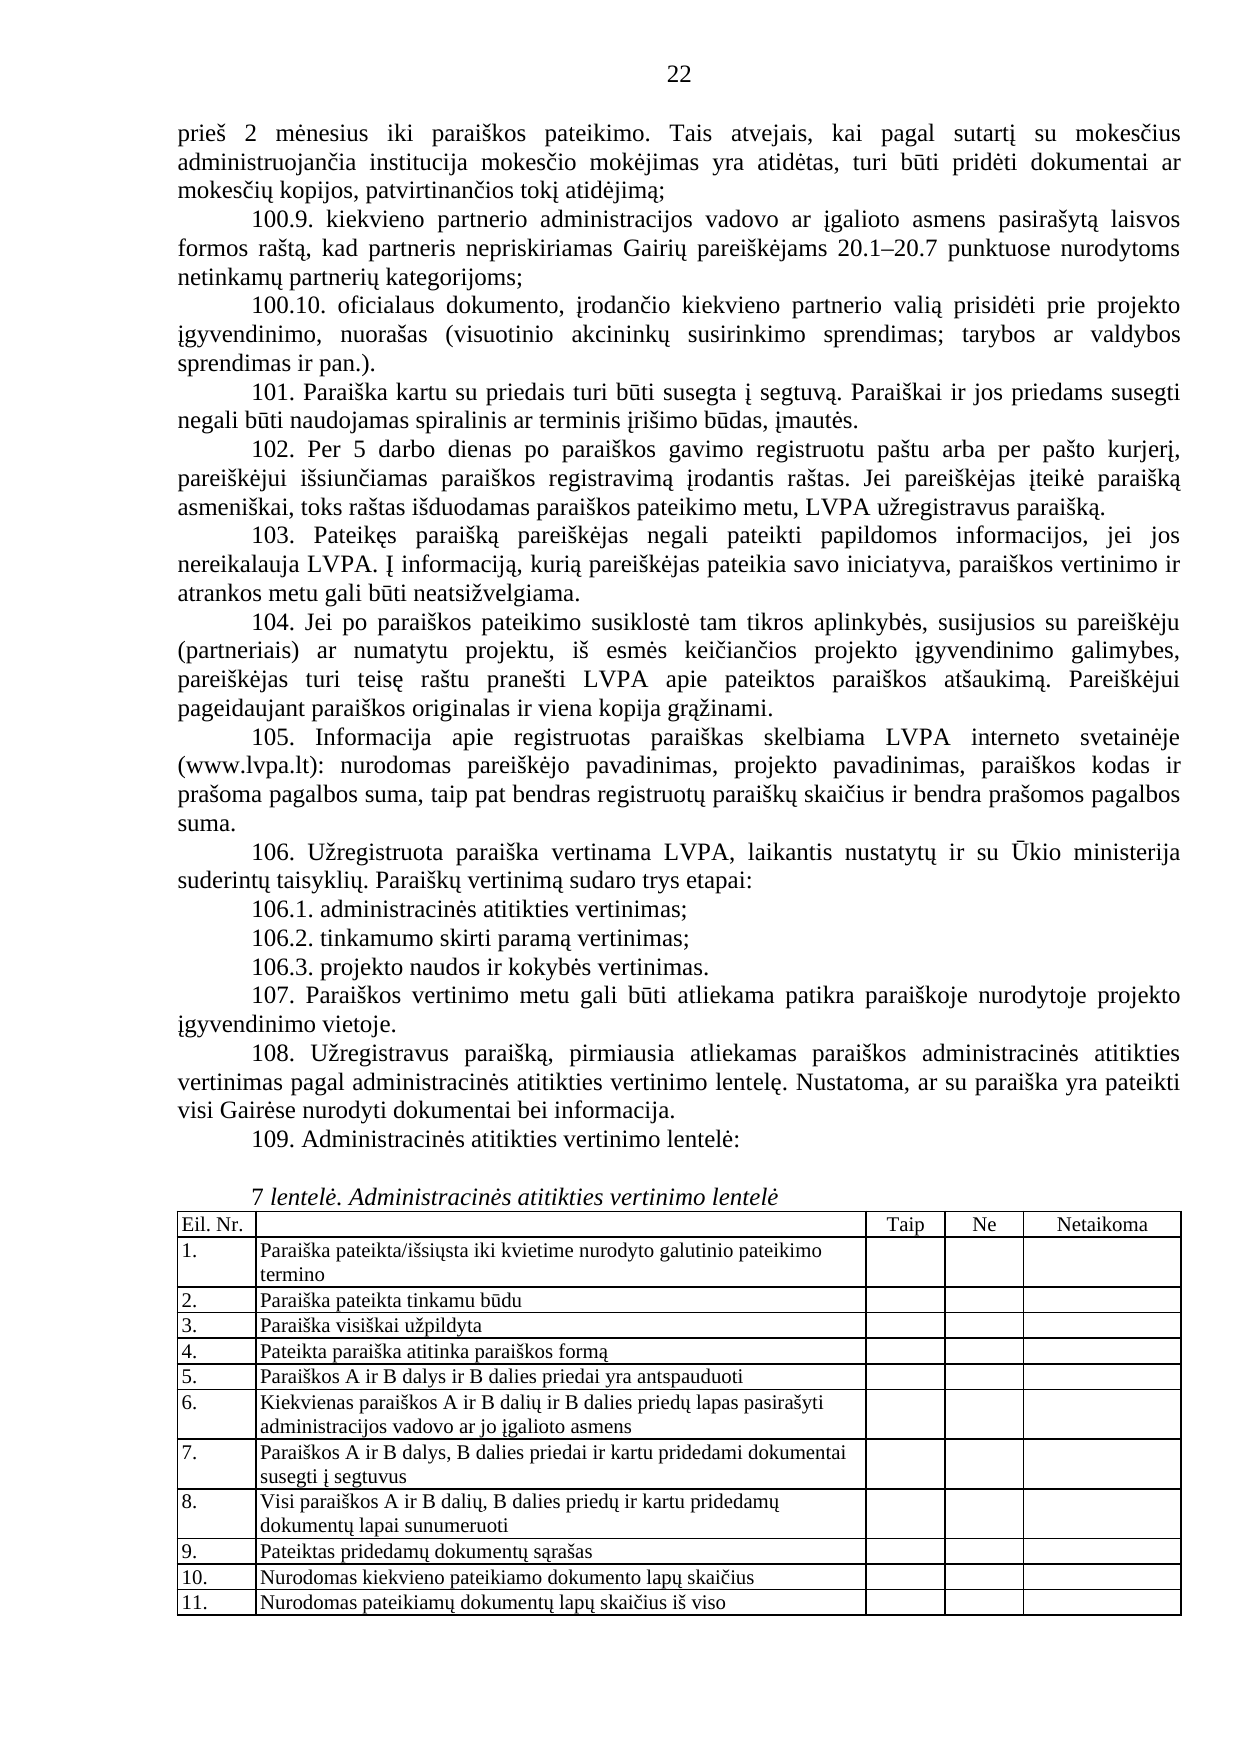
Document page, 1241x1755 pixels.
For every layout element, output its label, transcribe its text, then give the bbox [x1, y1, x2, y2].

table_cell [946, 1440, 1023, 1488]
text 7 lentelė. Administracinės atitikties vertinimo lentelė [177, 1182, 1181, 1211]
table_cell [867, 1390, 944, 1438]
table_cell [867, 1238, 944, 1286]
text 106. Užregistruota paraiška vertinama LVPA, laikantis nustatytų ir su Ūkio ministerija suderintų taisyklių. Paraiškų vertinimą sudaro trys etapai: [177, 837, 1181, 894]
table_cell [1024, 1365, 1028, 1388]
table_cell [1024, 1339, 1028, 1363]
text 108. Užregistravus paraišką, pirmiausia atliekamas paraiškos administracinės atitikties vertinimas pagal administracinės atitikties vertinimo lentelę. Nustatoma, ar su paraiška yra pateikti visi Gairėse nurodyti dokumentai bei informacija. [177, 1038, 1181, 1124]
table_cell [1019, 1339, 1023, 1363]
table_cell 7. [178, 1440, 255, 1488]
table_cell [1019, 1590, 1023, 1614]
table_cell [1019, 1288, 1023, 1312]
table_cell [946, 1390, 1023, 1438]
table_cell [1024, 1238, 1180, 1286]
table_cell [1024, 1565, 1028, 1589]
table_cell [946, 1238, 1023, 1286]
table_cell [1019, 1539, 1023, 1563]
table_cell [867, 1440, 944, 1488]
table_cell [1024, 1590, 1028, 1614]
text 102. Per 5 darbo dienas po paraiškos gavimo registruotu paštu arba per pašto kurjerį, pareiškėjui išsiunčiamas paraiškos registravimą įrodantis raštas. Jei pareiškėjas įteikė paraišką asmeniškai, toks raštas išduodamas paraiškos pateikimo metu, LVPA užregistravus paraišką. [177, 434, 1181, 521]
text 106.1. administracinės atitikties vertinimas; [177, 894, 1181, 923]
text prieš 2 mėnesius iki paraiškos pateikimo. Tais atvejais, kai pagal sutartį su mokesčius administruojančia institucija mokesčio mokėjimas yra atidėtas, turi būti pridėti dokumentai ar mokesčių kopijos, patvirtinančios tokį atidėjimą; [177, 118, 1181, 204]
text 105. Informacija apie registruotas paraiškas skelbiama LVPA interneto svetainėje (www.lvpa.lt): nurodomas pareiškėjo pavadinimas, projekto pavadinimas, paraiškos kodas ir prašoma pagalbos suma, taip pat bendras registruotų paraiškų skaičius ir bendra prašomos pagalbos suma. [177, 722, 1181, 837]
text 100.10. oficialaus dokumento, įrodančio kiekvieno partnerio valią prisidėti prie projekto įgyvendinimo, nuorašas (visuotinio akcininkų susirinkimo sprendimas; tarybos ar valdybos sprendimas ir pan.). [177, 291, 1181, 377]
text 104. Jei po paraiškos pateikimo susiklostė tam tikros aplinkybės, susijusios su pareiškėju (partneriais) ar numatytu projektu, iš esmės keičiančios projekto įgyvendinimo galimybes, pareiškėjas turi teisę raštu pranešti LVPA apie pateiktos paraiškos atšaukimą. Pareiškėjui pageidaujant paraiškos originalas ir viena kopija grąžinami. [177, 607, 1181, 722]
table_cell [1019, 1365, 1023, 1388]
text 109. Administracinės atitikties vertinimo lentelė: [177, 1124, 1181, 1153]
text 100.9. kiekvieno partnerio administracijos vadovo ar įgalioto asmens pasirašytą laisvos formos raštą, kad partneris nepriskiriamas Gairių pareiškėjams 20.1–20.7 punktuose nurodytoms netinkamų partnerių kategorijoms; [177, 204, 1181, 291]
table_cell [1024, 1288, 1028, 1312]
table_cell [1024, 1390, 1180, 1438]
table_cell [1024, 1313, 1028, 1337]
text 107. Paraiškos vertinimo metu gali būti atliekama patikra paraiškoje nurodytoje projekto įgyvendinimo vietoje. [177, 981, 1181, 1038]
table_cell [946, 1490, 1023, 1537]
table_cell [1024, 1539, 1028, 1563]
table_header Ne [1019, 1212, 1023, 1236]
table_cell [1024, 1490, 1180, 1537]
text 103. Pateikęs paraišką pareiškėjas negali pateikti papildomos informacijos, jei jos nereikalauja LVPA. Į informaciją, kurią pareiškėjas pateikia savo iniciatyva, paraiškos vertinimo ir atrankos metu gali būti neatsižvelgiama. [177, 521, 1181, 607]
text 106.3. projekto naudos ir kokybės vertinimas. [177, 952, 1181, 981]
table_cell [1024, 1440, 1180, 1488]
table_cell [1019, 1313, 1023, 1337]
table_cell [867, 1490, 944, 1537]
table_cell 6. [178, 1390, 255, 1438]
table_cell 8. [178, 1490, 255, 1537]
table_cell 1. [178, 1238, 255, 1286]
text 106.2. tinkamumo skirti paramą vertinimas; [177, 923, 1181, 952]
text 101. Paraiška kartu su priedais turi būti susegta į segtuvą. Paraiškai ir jos priedams susegti negali būti naudojamas spiralinis ar terminis įrišimo būdas, įmautės. [177, 377, 1181, 434]
table_cell [1019, 1565, 1023, 1589]
